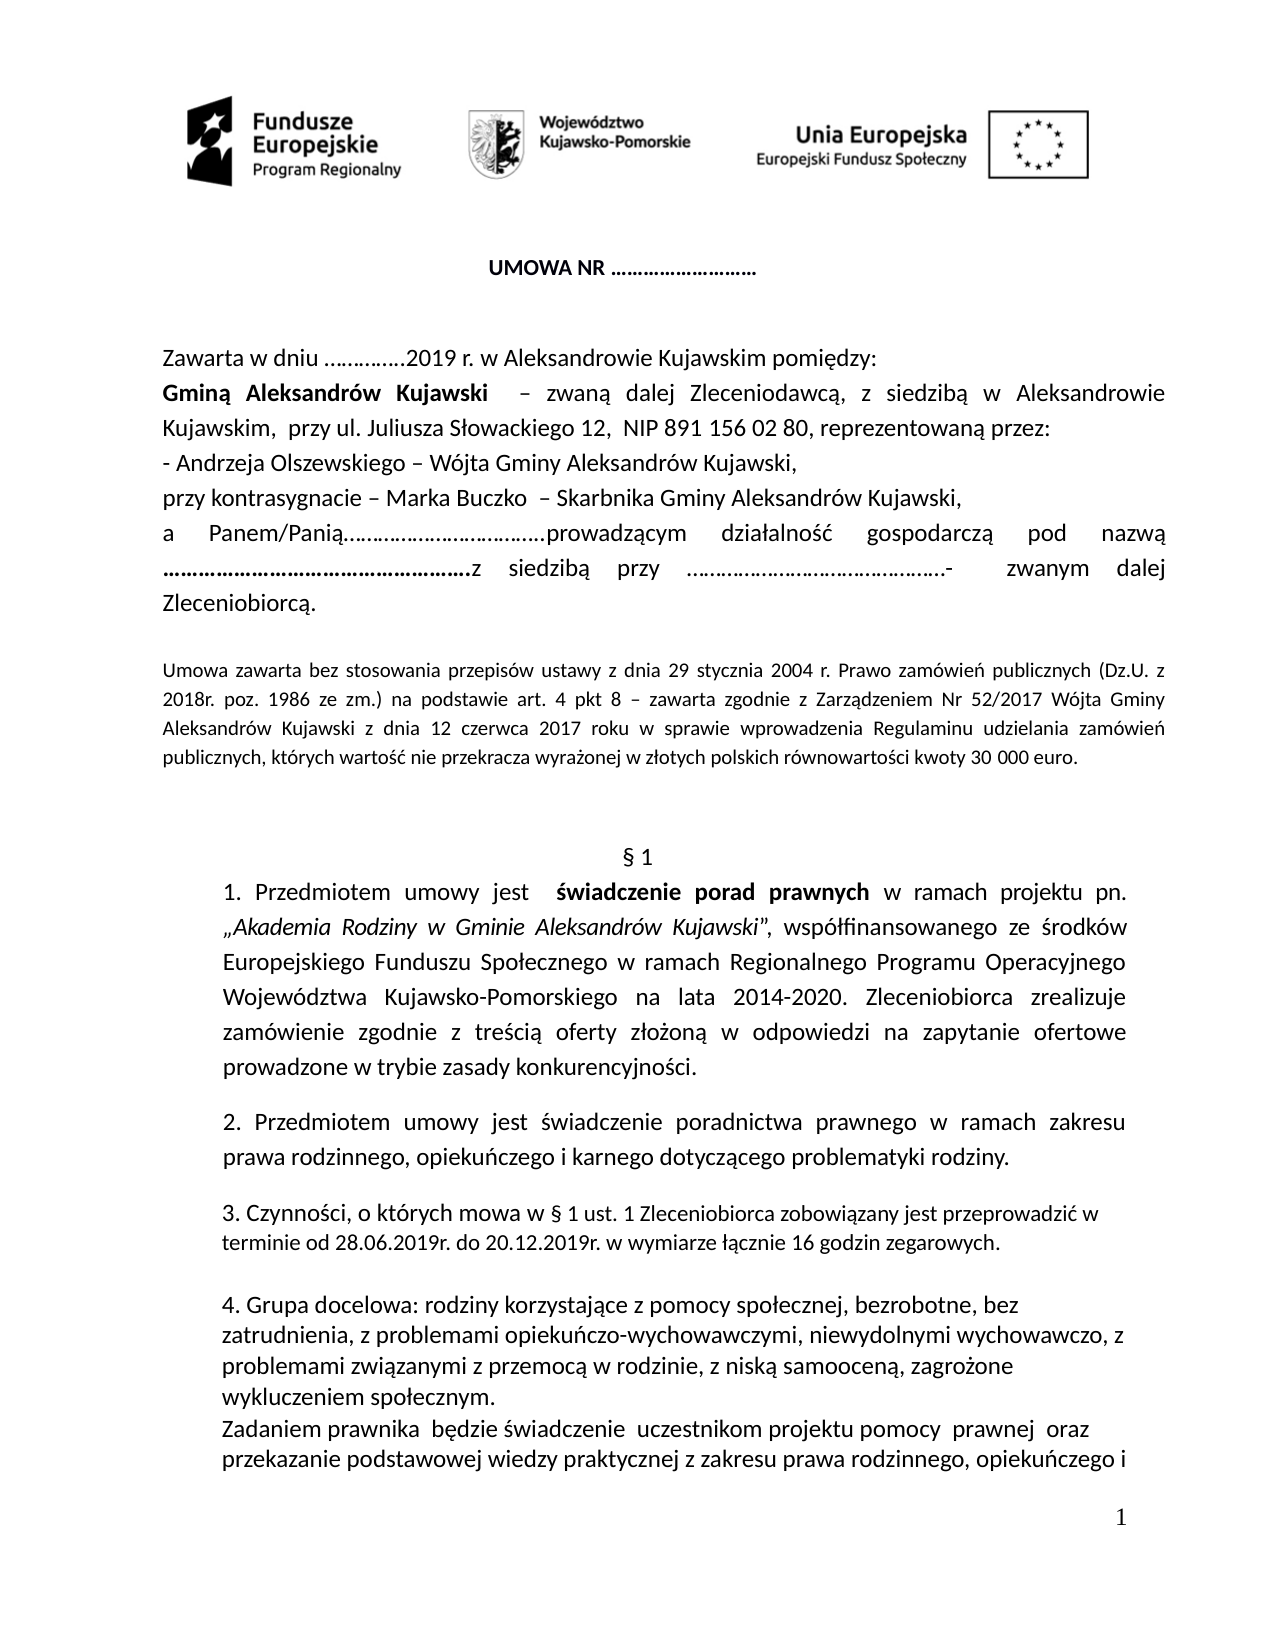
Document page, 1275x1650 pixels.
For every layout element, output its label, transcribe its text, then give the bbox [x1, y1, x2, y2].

text Zawarta w dniu …………..2019 r. w Aleksandrowie Kujawskim pomiędzy: [162, 342, 1167, 372]
text § 1 [162, 841, 1112, 871]
text przy kontrasygnacie – Marka Buczko – Skarbnika Gminy Aleksandrów Kujawski, [162, 482, 1167, 512]
list 2. Przedmiotem umowy jest świadczenie poradnictwa prawnego w ramach zakresu prawa rodzinnego, opiekuńczego i karnego dotyczącego problematyki rodziny. [223, 1106, 1127, 1172]
text 4. Grupa docelowa: rodziny korzystające z pomocy społecznej, bezrobotne, bez zatrudnienia, z problemami opiekuńczo-wychowawczymi, niewydolnymi wychowawczo, z problemami związanymi z przemocą w rodzinie, z niską samooceną, zagrożone wykluczeniem społecznym. [222, 1289, 1127, 1412]
text - Andrzeja Olszewskiego – Wójta Gminy Aleksandrów Kujawski, [162, 447, 1167, 477]
text Umowa zawarta bez stosowania przepisów ustawy z dnia 29 stycznia 2004 r. Prawo zamówień publicznych (Dz.U. z 2018r. poz. 1986 ze zm.) na podstawie art. 4 pkt 8 – zawarta zgodnie z Zarządzeniem Nr 52/2017 Wójta Gminy Aleksandrów Kujawski z dnia 12 czerwca 2017 roku w sprawie wprowadzenia Regulaminu udzielania zamówień publicznych, których wartość nie przekracza wyrażonej w złotych polskich równowartości kwoty 30 000 euro. [162, 657, 1167, 770]
text Gminą Aleksandrów Kujawski – zwaną dalej Zleceniodawcą, z siedzibą w Aleksandrowie Kujawskim, przy ul. Juliusza Słowackiego 12, NIP 891 156 02 80, reprezentowaną przez: [162, 377, 1167, 442]
text 3. Czynności, o których mowa w § 1 ust. 1 Zleceniobiorca zobowiązany jest przeprowadzić w terminie od 28.06.2019r. do 20.12.2019r. w wymiarze łącznie 16 godzin zegarowych. [222, 1197, 1127, 1256]
list 1. Przedmiotem umowy jest świadczenie porad prawnych w ramach projektu pn. „Akademia Rodziny w Gminie Aleksandrów Kujawski”, współfinansowanego ze środków Europejskiego Funduszu Społecznego w ramach Regionalnego Programu Operacyjnego Województwa Kujawsko-Pomorskiego na lata 2014-2020. Zleceniobiorca zrealizuje zamówienie zgodnie z treścią oferty złożoną w odpowiedzi na zapytanie ofertowe prowadzone w trybie zasady konkurencyjności. [223, 876, 1127, 1081]
subtitle UMOWA NR ……………………… [148, 253, 1098, 281]
text Zadaniem prawnika będzie świadczenie uczestnikom projektu pomocy prawnej oraz przekazanie podstawowej wiedzy praktycznej z zakresu prawa rodzinnego, opiekuńczego i [222, 1413, 1127, 1474]
text a Panem/Panią……………………………..prowadzącym działalność gospodarczą pod nazwą …………………………………………….z siedzibą przy ………………………………………- zwanym dalej Zleceniobiorcą. [162, 517, 1167, 617]
